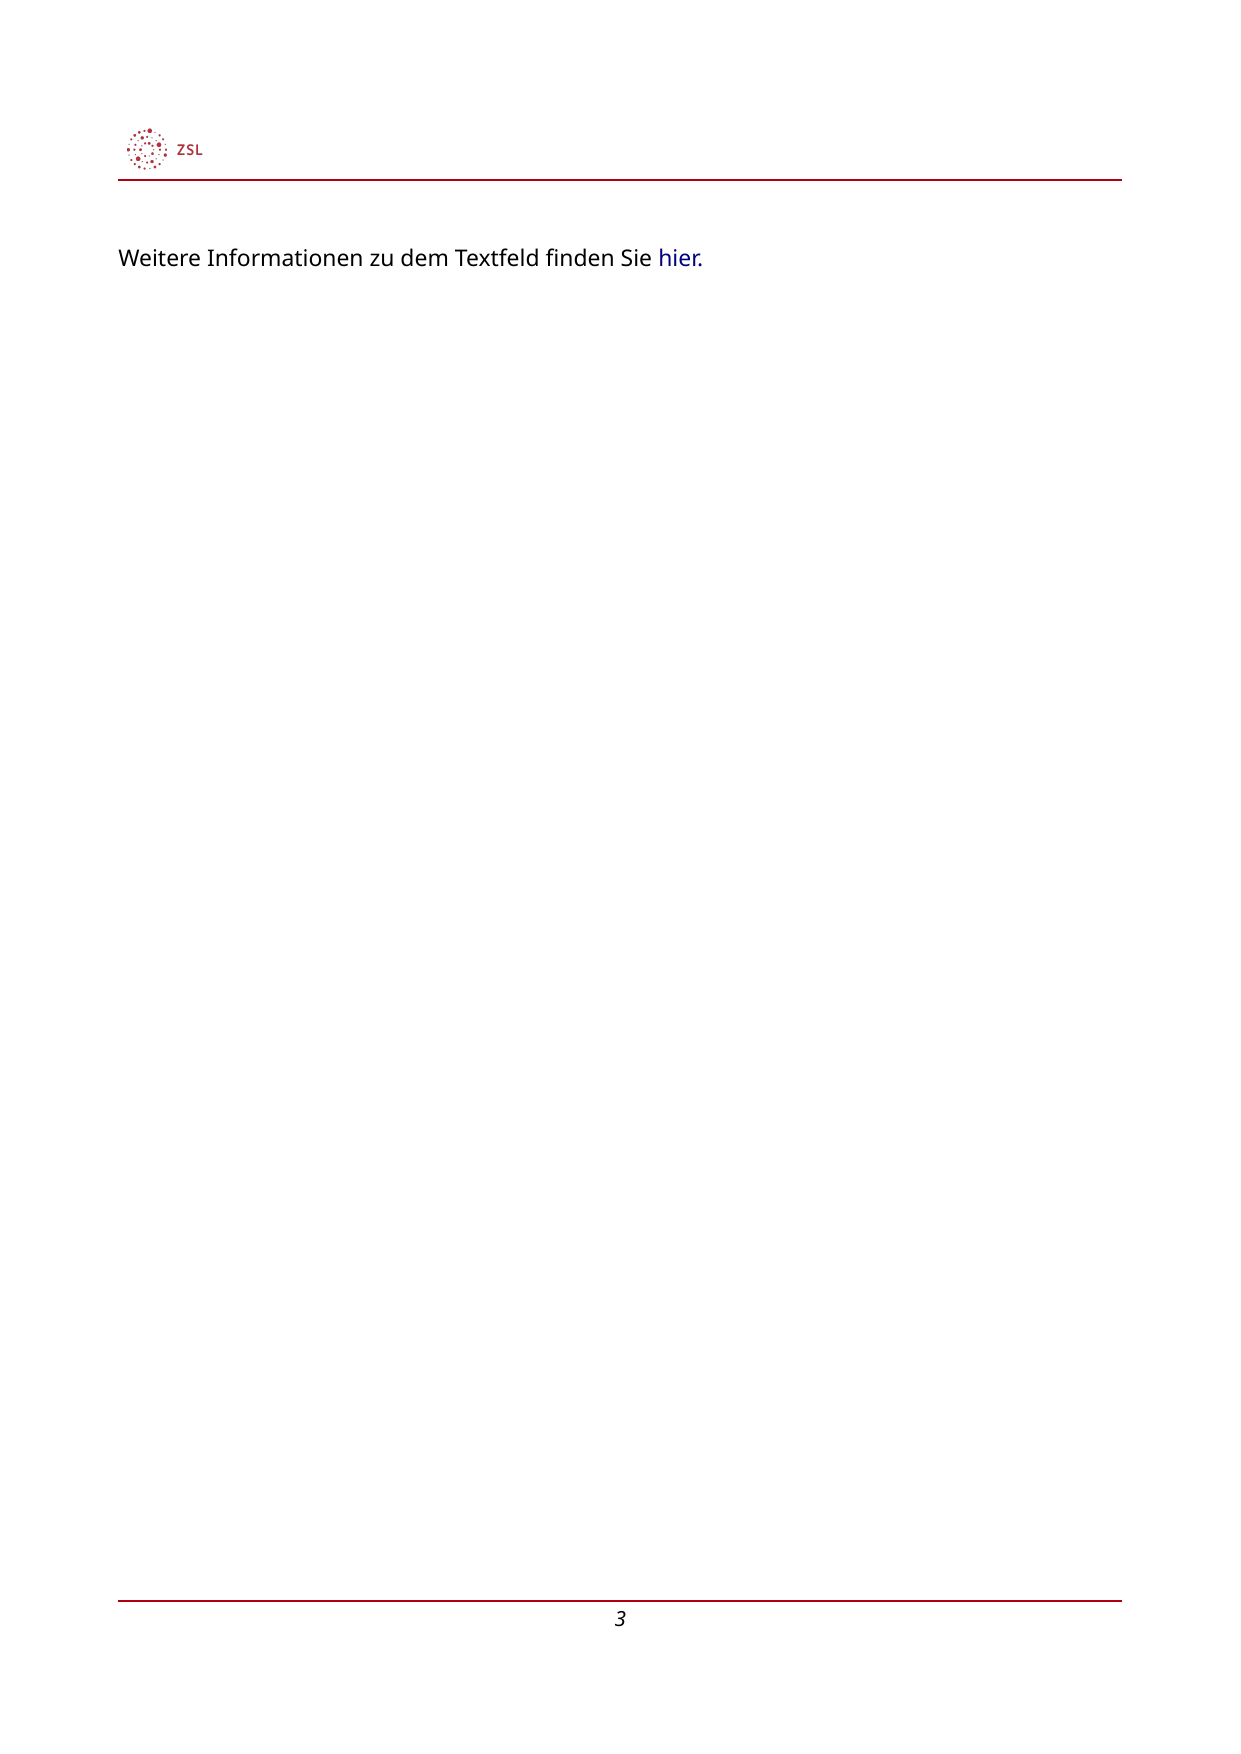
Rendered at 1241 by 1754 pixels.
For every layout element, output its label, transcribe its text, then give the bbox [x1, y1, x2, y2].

text Weitere Informationen zu dem Textfeld finden Sie hier. [118, 241, 1122, 273]
picture [127, 128, 203, 170]
